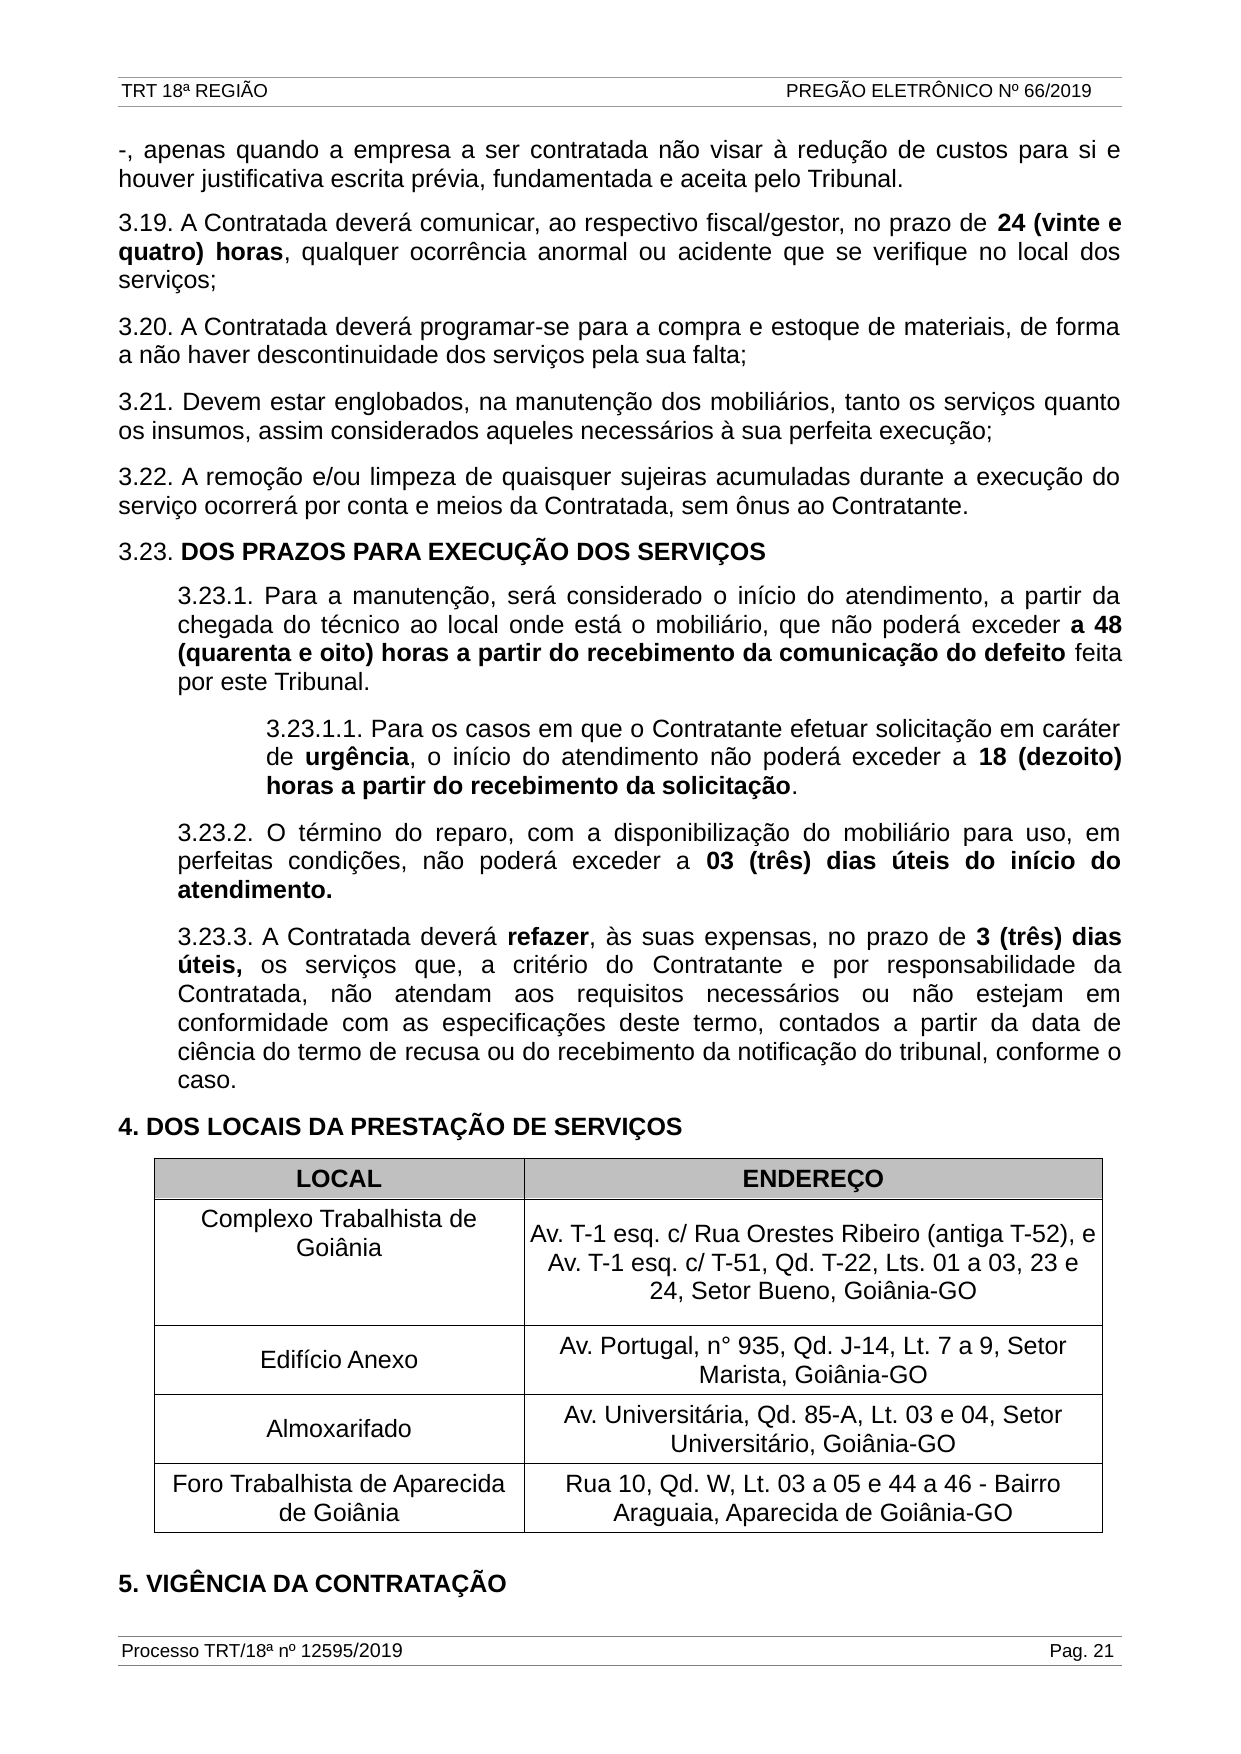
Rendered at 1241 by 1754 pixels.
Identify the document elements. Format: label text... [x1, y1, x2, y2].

table_cell Complexo Trabalhista de Goiânia [155, 1200, 524, 1325]
text 3.20. A Contratada deverá programar-se para a compra e estoque de materiais, de forma a não haver descontinuidade dos serviços pela sua falta; [118, 312, 1122, 369]
text 3.23.1. Para a manutenção, será considerado o início do atendimento, a partir da chegada do técnico ao local onde está o mobiliário, que não poderá exceder a 48 (quarenta e oito) horas a partir do recebimento da comunicação do defeito feita por este Tribunal. [177, 581, 1122, 696]
table_cell Rua 10, Qd. W, Lt. 03 a 05 e 44 a 46 - Bairro Araguaia, Aparecida de Goiânia-GO [525, 1464, 1102, 1532]
table_header ENDEREÇO [525, 1159, 1102, 1198]
text 5. VIGÊNCIA DA CONTRATAÇÃO [118, 1569, 1122, 1598]
text 3.21. Devem estar englobados, na manutenção dos mobiliários, tanto os serviços quanto os insumos, assim considerados aqueles necessários à sua perfeita execução; [118, 387, 1122, 444]
text 3.23.1.1. Para os casos em que o Contratante efetuar solicitação em caráter de urgência, o início do atendimento não poderá exceder a 18 (dezoito) horas a partir do recebimento da solicitação. [266, 714, 1122, 800]
table_cell Almoxarifado [155, 1395, 524, 1463]
text 3.23. DOS PRAZOS PARA EXECUÇÃO DOS SERVIÇOS [118, 537, 1122, 566]
text 3.23.3. A Contratada deverá refazer, às suas expensas, no prazo de 3 (três) dias úteis, os serviços que, a critério do Contratante e por responsabilidade da Contratada, não atendam aos requisitos necessários ou não estejam em conformidade com as especificações deste termo, contados a partir da data de ciência do termo de recusa ou do recebimento da notificação do tribunal, conforme o caso. [177, 922, 1122, 1094]
table_cell Av. T-1 esq. c/ Rua Orestes Ribeiro (antiga T-52), e Av. T-1 esq. c/ T-51, Qd. T-22, Lts. 01 a 03, 23 e 24, Setor Bueno, Goiânia-GO [525, 1200, 1102, 1325]
table_header LOCAL [155, 1159, 524, 1198]
text -, apenas quando a empresa a ser contratada não visar à redução de custos para si e houver justificativa escrita prévia, fundamentada e aceita pelo Tribunal. [118, 136, 1122, 193]
text 3.23.2. O término do reparo, com a disponibilização do mobiliário para uso, em perfeitas condições, não poderá exceder a 03 (três) dias úteis do início do atendimento. [177, 818, 1122, 904]
table_cell Av. Portugal, n° 935, Qd. J-14, Lt. 7 a 9, Setor Marista, Goiânia-GO [525, 1326, 1102, 1394]
table_cell Edifício Anexo [155, 1326, 524, 1394]
text 4. DOS LOCAIS DA PRESTAÇÃO DE SERVIÇOS [118, 1112, 1122, 1141]
table_cell Foro Trabalhista de Aparecida de Goiânia [155, 1464, 524, 1532]
text 3.19. A Contratada deverá comunicar, ao respectivo fiscal/gestor, no prazo de 24 (vinte e quatro) horas, qualquer ocorrência anormal ou acidente que se verifique no local dos serviços; [118, 208, 1122, 294]
table_cell Av. Universitária, Qd. 85-A, Lt. 03 e 04, Setor Universitário, Goiânia-GO [525, 1395, 1102, 1463]
text 3.22. A remoção e/ou limpeza de quaisquer sujeiras acumuladas durante a execução do serviço ocorrerá por conta e meios da Contratada, sem ônus ao Contratante. [118, 462, 1122, 520]
